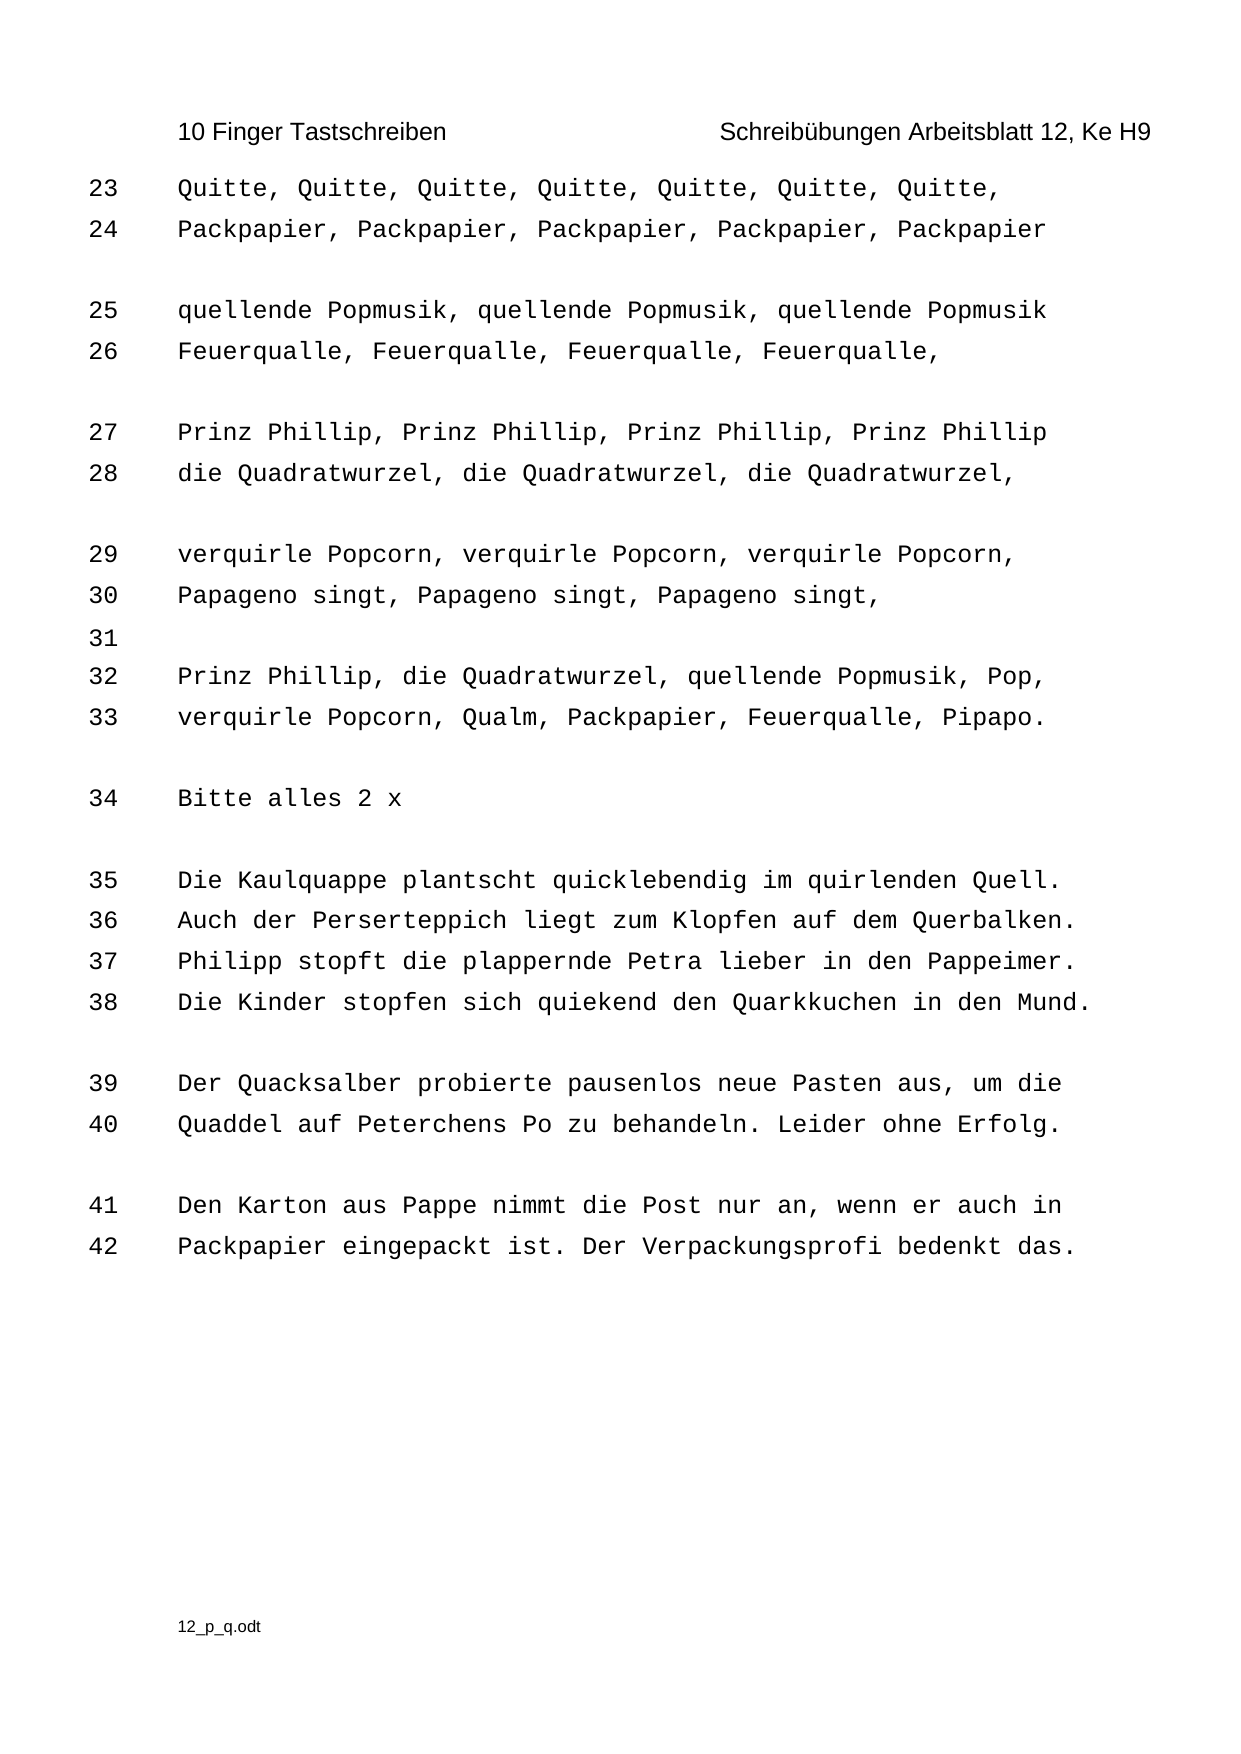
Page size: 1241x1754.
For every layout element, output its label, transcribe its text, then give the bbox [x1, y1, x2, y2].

text Quaddel auf Peterchens Po zu behandeln. Leider ohne Erfolg. [177, 1112, 1152, 1140]
text Quitte, Quitte, Quitte, Quitte, Quitte, Quitte, Quitte, [177, 176, 1152, 204]
text die Quadratwurzel, die Quadratwurzel, die Quadratwurzel, [177, 461, 1152, 489]
text Der Quacksalber probierte pausenlos neue Pasten aus, um die [177, 1071, 1152, 1099]
text Packpapier eingepackt ist. Der Verpackungsprofi bedenkt das. [177, 1234, 1152, 1262]
text Philipp stopft die plappernde Petra lieber in den Pappeimer. [177, 949, 1152, 977]
text Die Kaulquappe plantscht quicklebendig im quirlenden Quell. [177, 867, 1152, 896]
text Die Kinder stopfen sich quiekend den Quarkkuchen in den Mund. [177, 990, 1152, 1018]
text Den Karton aus Pappe nimmt die Post nur an, wenn er auch in [177, 1193, 1152, 1221]
text Auch der Perserteppich liegt zum Klopfen auf dem Querbalken. [177, 908, 1152, 936]
text Prinz Phillip, Prinz Phillip, Prinz Phillip, Prinz Phillip [177, 420, 1152, 448]
text Bitte alles 2 x [177, 786, 1152, 814]
text quellende Popmusik, quellende Popmusik, quellende Popmusik [177, 298, 1152, 326]
text verquirle Popcorn, verquirle Popcorn, verquirle Popcorn, [177, 542, 1152, 570]
text Feuerqualle, Feuerqualle, Feuerqualle, Feuerqualle, [177, 338, 1152, 367]
text Packpapier, Packpapier, Packpapier, Packpapier, Packpapier [177, 216, 1152, 245]
text Papageno singt, Papageno singt, Papageno singt, [177, 583, 1152, 611]
text verquirle Popcorn, Qualm, Packpapier, Feuerqualle, Pipapo. [177, 705, 1152, 733]
text Prinz Phillip, die Quadratwurzel, quellende Popmusik, Pop, [177, 664, 1152, 692]
